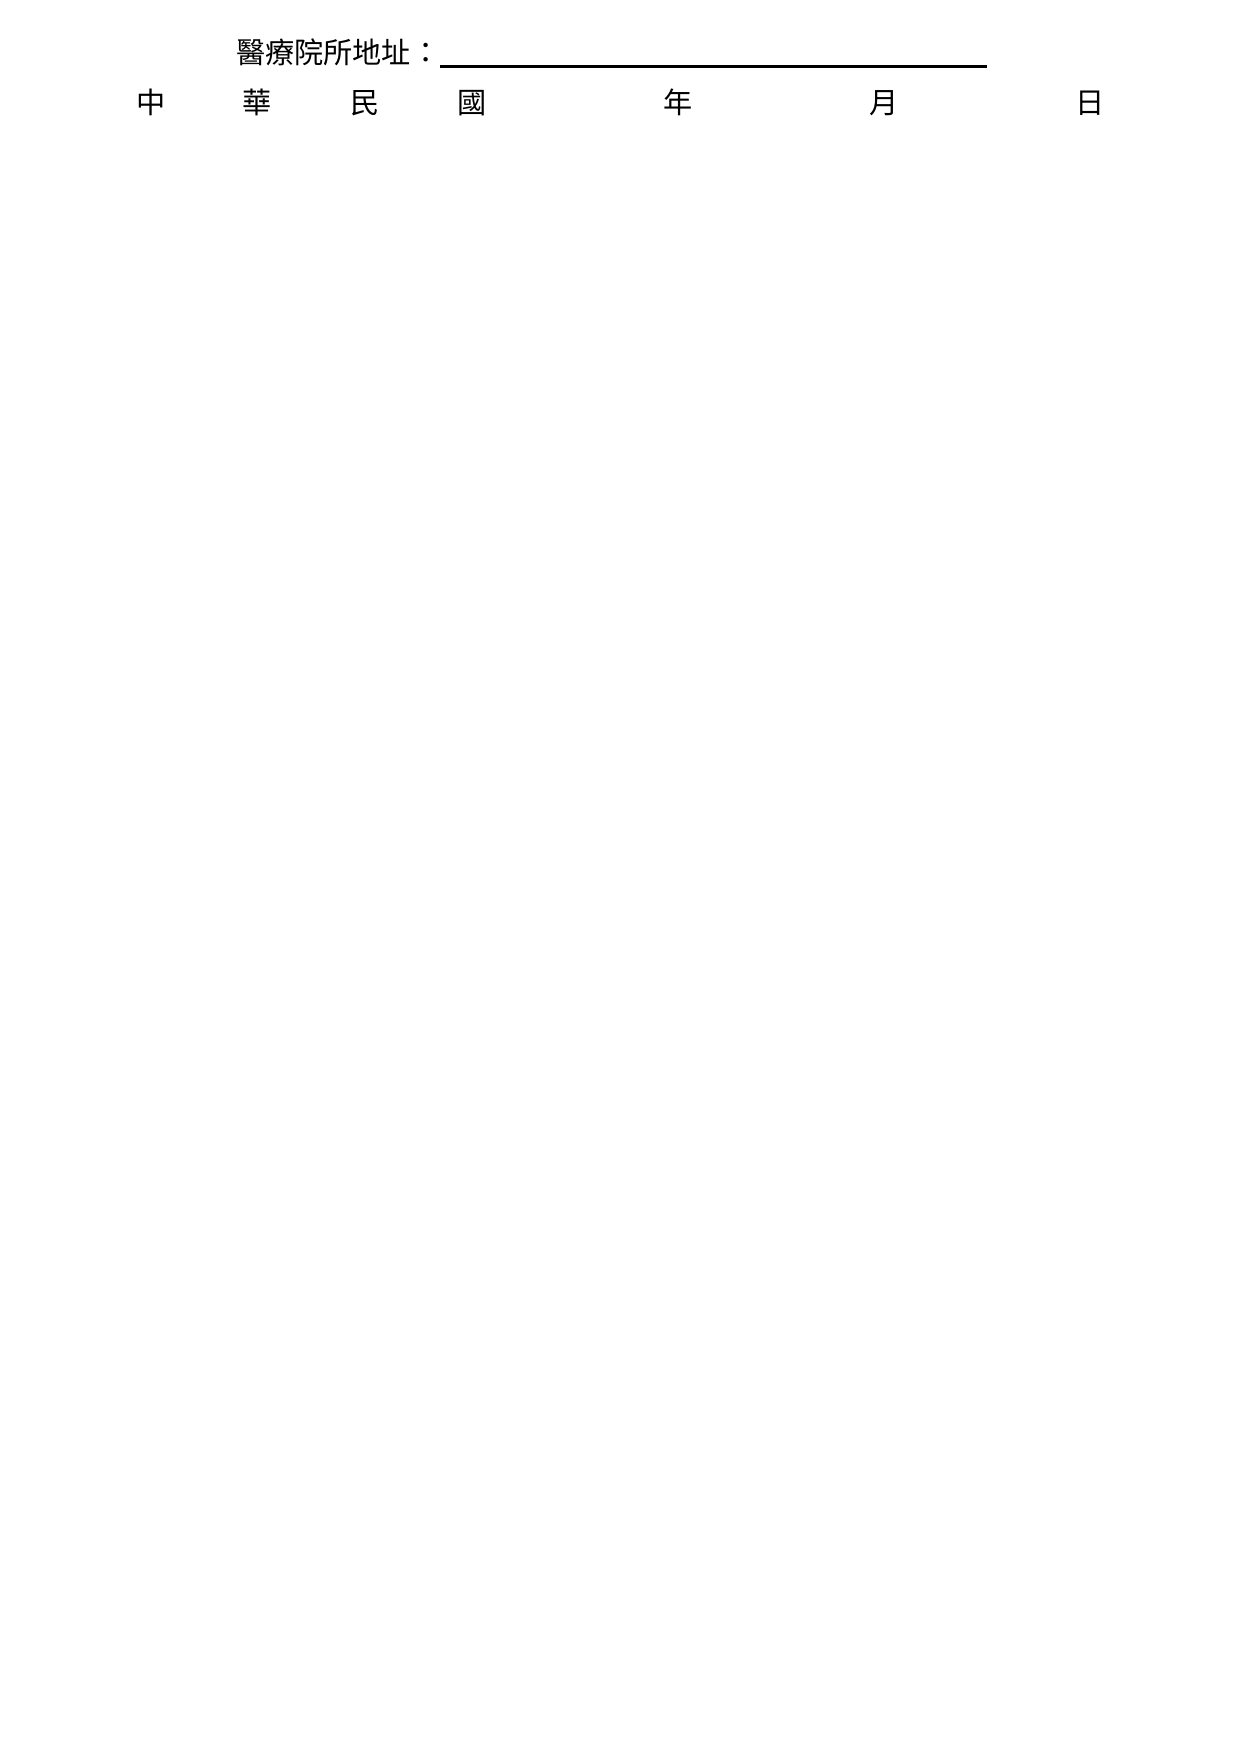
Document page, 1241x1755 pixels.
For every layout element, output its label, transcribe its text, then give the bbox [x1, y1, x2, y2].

text 醫療院所地址： [236, 29, 1136, 72]
text 中 華 民 國 年 月 日 [136, 79, 1136, 122]
